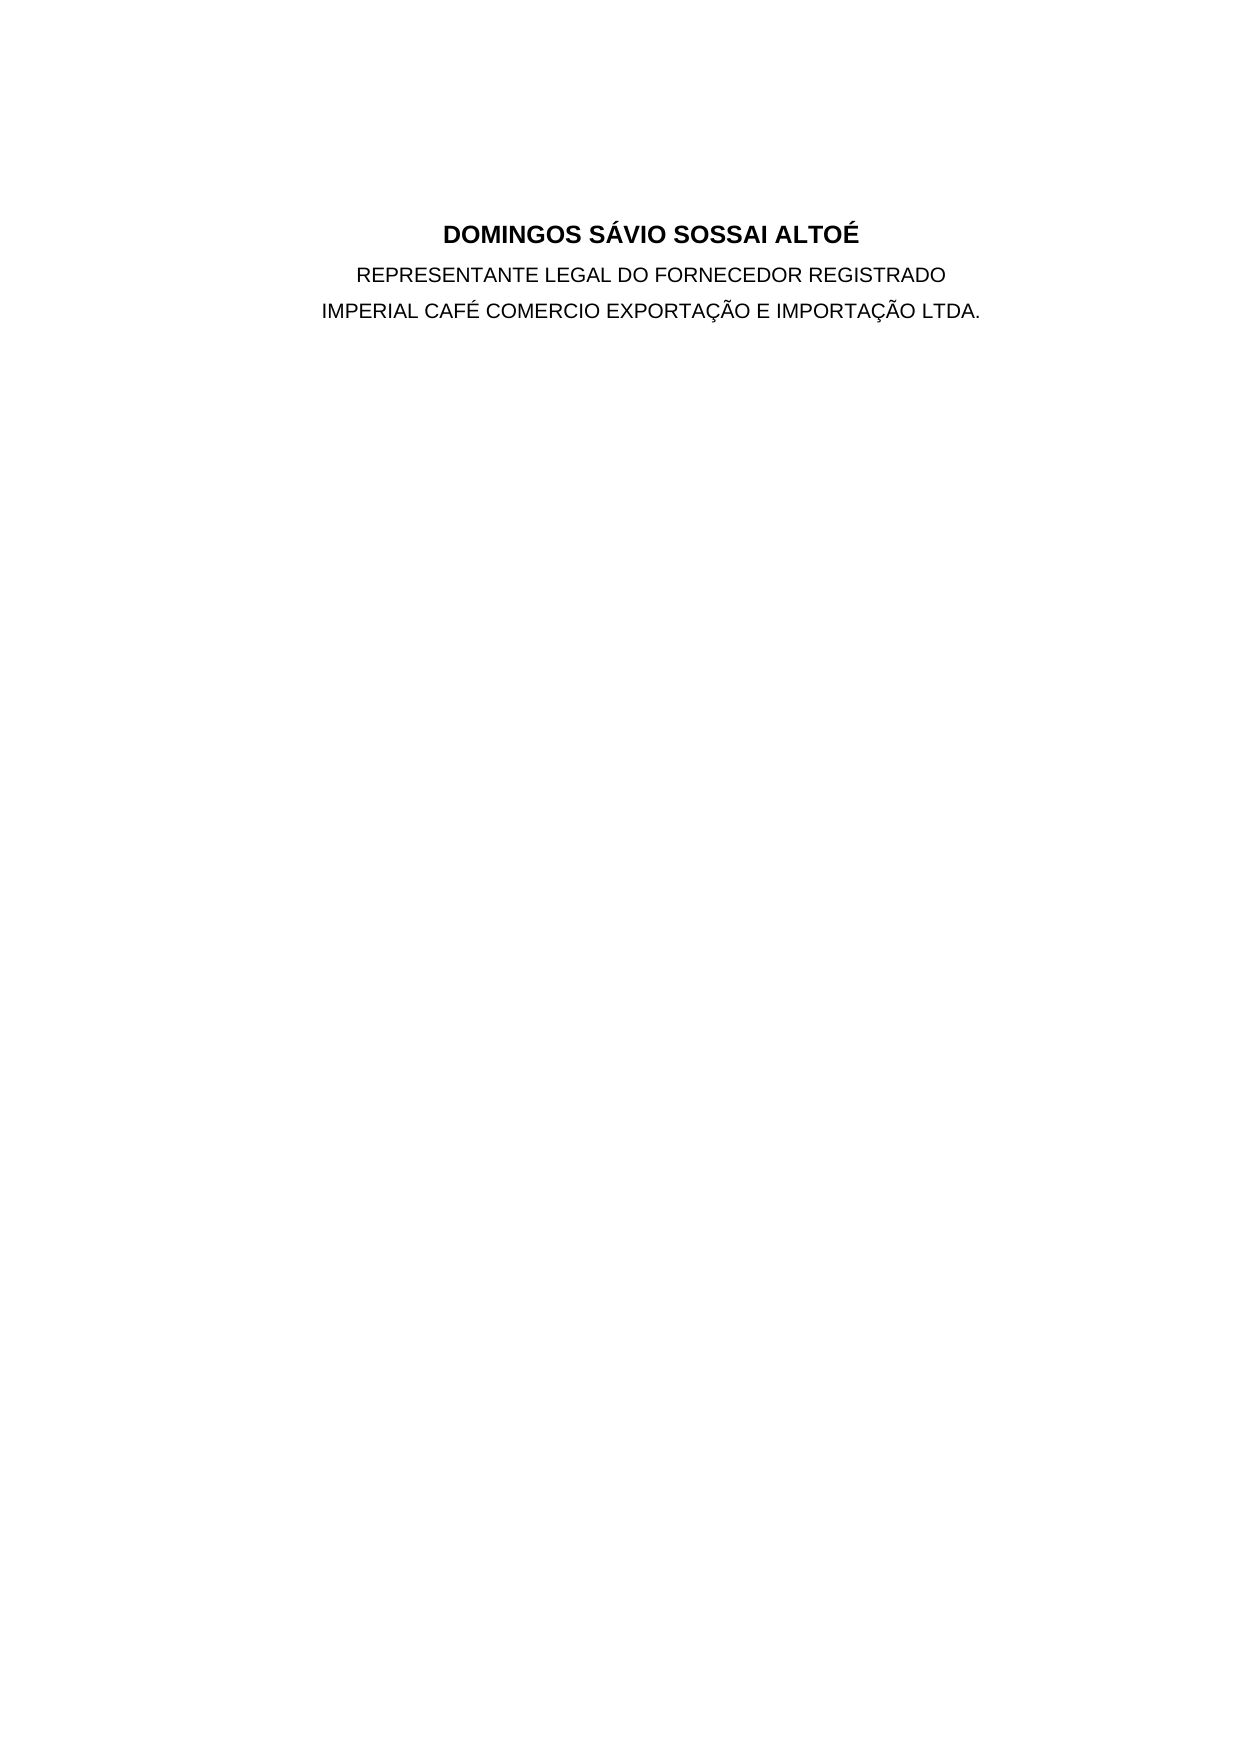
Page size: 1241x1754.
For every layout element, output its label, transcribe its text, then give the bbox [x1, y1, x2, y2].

text DOMINGOS SÁVIO SOSSAI ALTOÉ [177, 219, 1125, 248]
text IMPERIAL CAFÉ COMERCIO EXPORTAÇÃO E IMPORTAÇÃO LTDA. [177, 299, 1125, 323]
text REPRESENTANTE LEGAL DO FORNECEDOR REGISTRADO [177, 263, 1125, 287]
